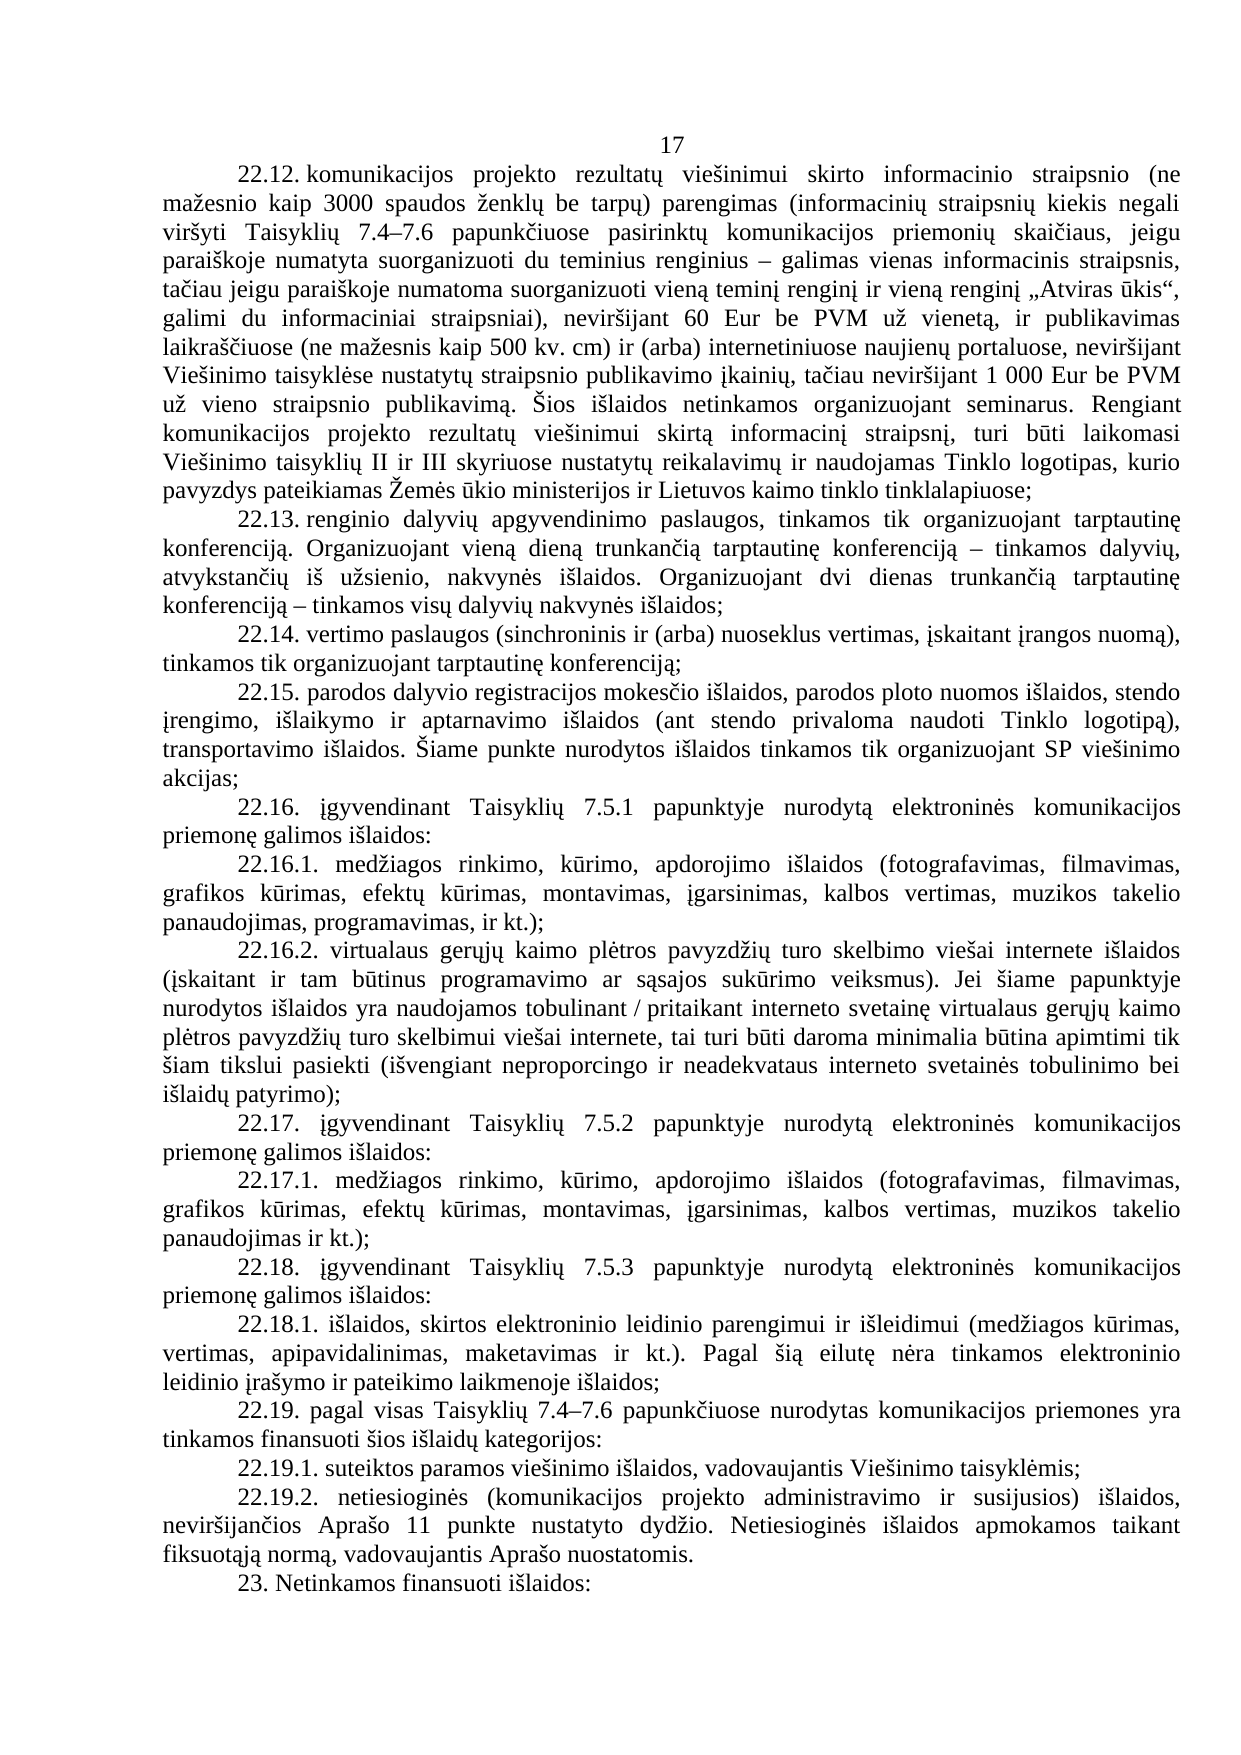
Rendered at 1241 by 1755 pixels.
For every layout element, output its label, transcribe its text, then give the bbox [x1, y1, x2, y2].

text 22.19.1. suteiktos paramos viešinimo išlaidos, vadovaujantis Viešinimo taisyklėmis; [162, 1453, 1181, 1482]
text 22.13. renginio dalyvių apgyvendinimo paslaugos, tinkamos tik organizuojant tarptautinę konferenciją. Organizuojant vieną dieną trunkančią tarptautinę konferenciją – tinkamos dalyvių, atvykstančių iš užsienio, nakvynės išlaidos. Organizuojant dvi dienas trunkančią tarptautinę konferenciją – tinkamos visų dalyvių nakvynės išlaidos; [162, 504, 1181, 619]
text 23. Netinkamos finansuoti išlaidos: [162, 1568, 1181, 1597]
text 22.15. parodos dalyvio registracijos mokesčio išlaidos, parodos ploto nuomos išlaidos, stendo įrengimo, išlaikymo ir aptarnavimo išlaidos (ant stendo privaloma naudoti Tinklo logotipą), transportavimo išlaidos. Šiame punkte nurodytos išlaidos tinkamos tik organizuojant SP viešinimo akcijas; [162, 677, 1181, 792]
text 22.18.1. išlaidos, skirtos elektroninio leidinio parengimui ir išleidimui (medžiagos kūrimas, vertimas, apipavidalinimas, maketavimas ir kt.). Pagal šią eilutę nėra tinkamos elektroninio leidinio įrašymo ir pateikimo laikmenoje išlaidos; [162, 1309, 1181, 1396]
text 22.16.1. medžiagos rinkimo, kūrimo, apdorojimo išlaidos (fotografavimas, filmavimas, grafikos kūrimas, efektų kūrimas, montavimas, įgarsinimas, kalbos vertimas, muzikos takelio panaudojimas, programavimas, ir kt.); [162, 849, 1181, 936]
text 22.16.2. virtualaus gerųjų kaimo plėtros pavyzdžių turo skelbimo viešai internete išlaidos (įskaitant ir tam būtinus programavimo ar sąsajos sukūrimo veiksmus). Jei šiame papunktyje nurodytos išlaidos yra naudojamos tobulinant / pritaikant interneto svetainę virtualaus gerųjų kaimo plėtros pavyzdžių turo skelbimui viešai internete, tai turi būti daroma minimalia būtina apimtimi tik šiam tikslui pasiekti (išvengiant neproporcingo ir neadekvataus interneto svetainės tobulinimo bei išlaidų patyrimo); [162, 936, 1181, 1108]
text 22.12. komunikacijos projekto rezultatų viešinimui skirto informacinio straipsnio (ne mažesnio kaip 3000 spaudos ženklų be tarpų) parengimas (informacinių straipsnių kiekis negali viršyti Taisyklių 7.4–7.6 papunkčiuose pasirinktų komunikacijos priemonių skaičiaus, jeigu paraiškoje numatyta suorganizuoti du teminius renginius – galimas vienas informacinis straipsnis, tačiau jeigu paraiškoje numatoma suorganizuoti vieną teminį renginį ir vieną renginį „Atviras ūkis“, galimi du informaciniai straipsniai), neviršijant 60 Eur be PVM už vienetą, ir publikavimas laikraščiuose (ne mažesnis kaip 500 kv. cm) ir (arba) internetiniuose naujienų portaluose, neviršijant Viešinimo taisyklėse nustatytų straipsnio publikavimo įkainių, tačiau neviršijant 1 000 Eur be PVM už vieno straipsnio publikavimą. Šios išlaidos netinkamos organizuojant seminarus. Rengiant komunikacijos projekto rezultatų viešinimui skirtą informacinį straipsnį, turi būti laikomasi Viešinimo taisyklių II ir III skyriuose nustatytų reikalavimų ir naudojamas Tinklo logotipas, kurio pavyzdys pateikiamas Žemės ūkio ministerijos ir Lietuvos kaimo tinklo tinklalapiuose; [162, 159, 1181, 504]
text 22.19. pagal visas Taisyklių 7.4–7.6 papunkčiuose nurodytas komunikacijos priemones yra tinkamos finansuoti šios išlaidų kategorijos: [162, 1396, 1181, 1453]
text 22.19.2. netiesioginės (komunikacijos projekto administravimo ir susijusios) išlaidos, neviršijančios Aprašo 11 punkte nustatyto dydžio. Netiesioginės išlaidos apmokamos taikant fiksuotąją normą, vadovaujantis Aprašo nuostatomis. [162, 1482, 1181, 1568]
text 22.16. įgyvendinant Taisyklių 7.5.1 papunktyje nurodytą elektroninės komunikacijos priemonę galimos išlaidos: [162, 792, 1181, 849]
text 22.18. įgyvendinant Taisyklių 7.5.3 papunktyje nurodytą elektroninės komunikacijos priemonę galimos išlaidos: [162, 1252, 1181, 1309]
text 22.17.1. medžiagos rinkimo, kūrimo, apdorojimo išlaidos (fotografavimas, filmavimas, grafikos kūrimas, efektų kūrimas, montavimas, įgarsinimas, kalbos vertimas, muzikos takelio panaudojimas ir kt.); [162, 1166, 1181, 1252]
text 22.14. vertimo paslaugos (sinchroninis ir (arba) nuoseklus vertimas, įskaitant įrangos nuomą), tinkamos tik organizuojant tarptautinę konferenciją; [162, 619, 1181, 677]
text 22.17. įgyvendinant Taisyklių 7.5.2 papunktyje nurodytą elektroninės komunikacijos priemonę galimos išlaidos: [162, 1108, 1181, 1166]
